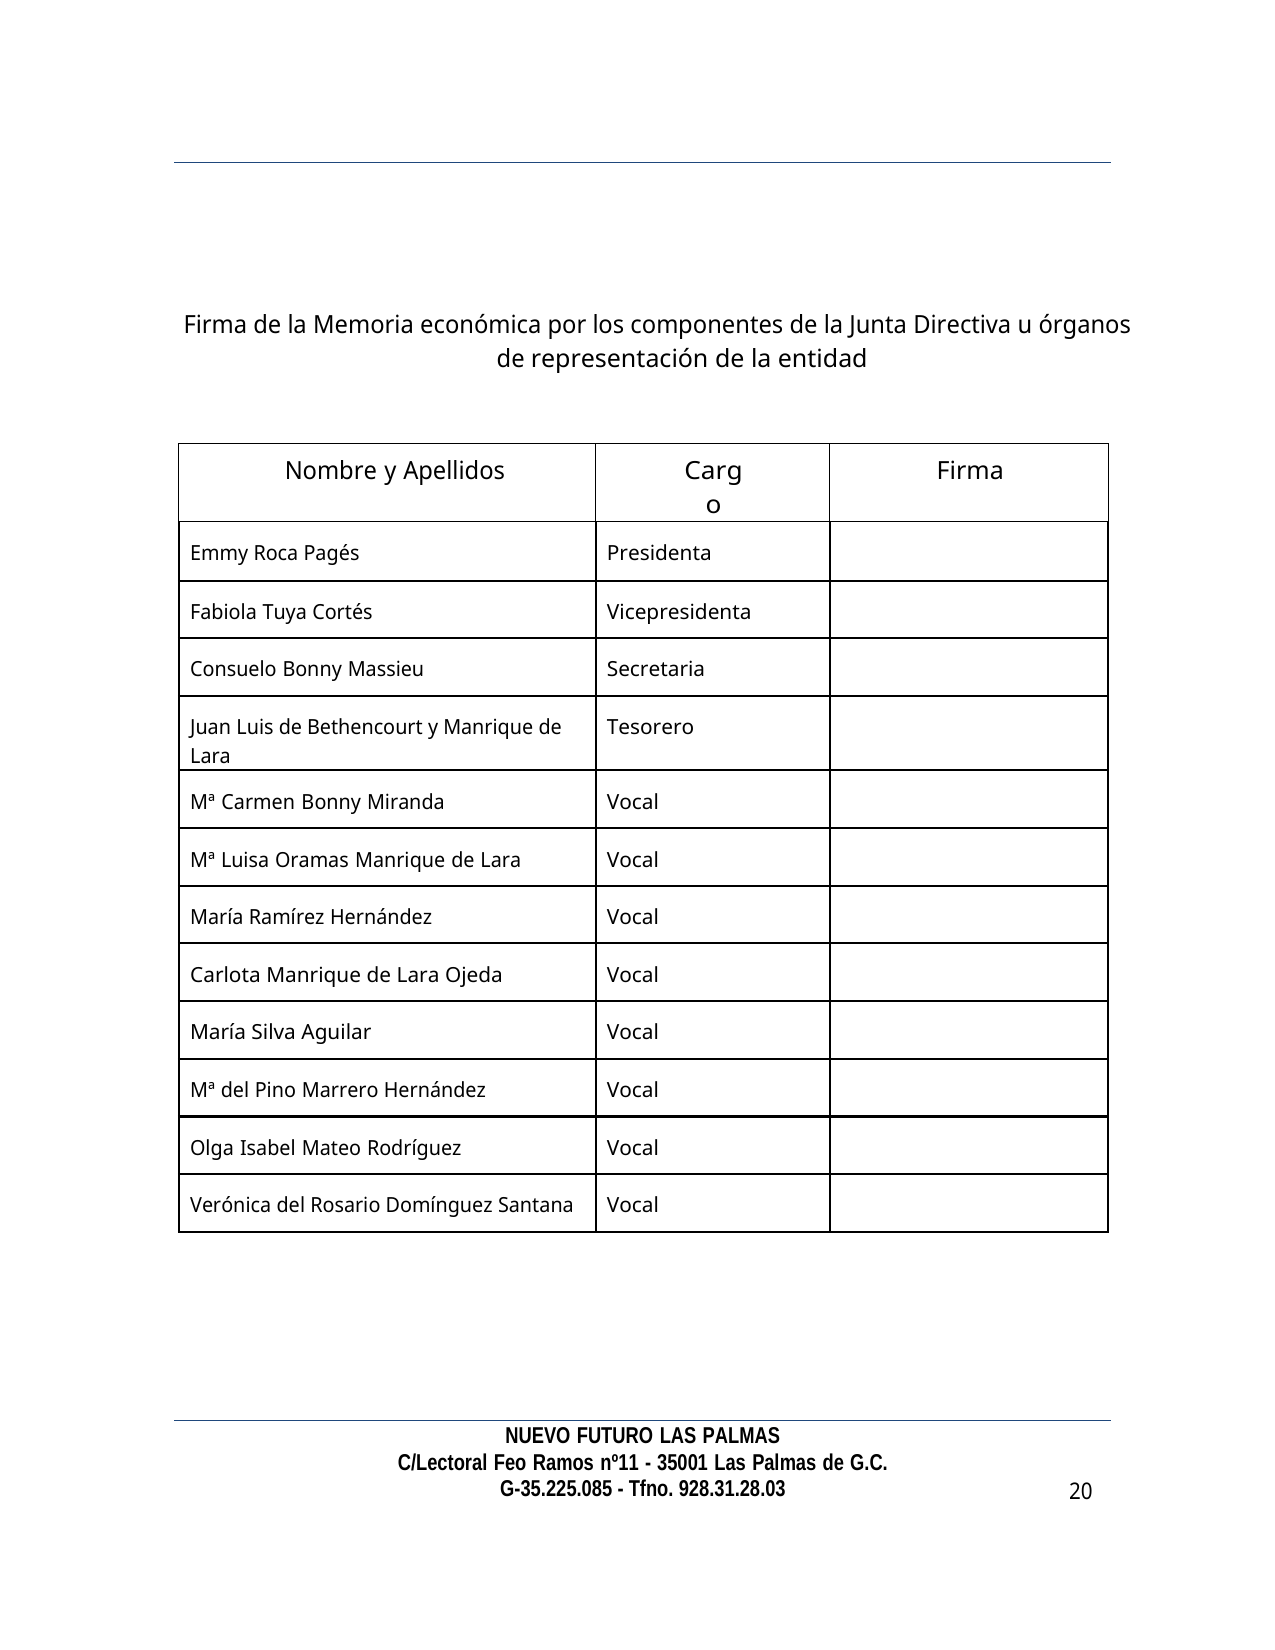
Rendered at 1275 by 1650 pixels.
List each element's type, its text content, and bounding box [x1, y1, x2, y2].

table_cell Vocal [597, 771, 829, 827]
table_cell [831, 697, 1107, 769]
table_cell Vocal [597, 944, 829, 1000]
table_cell [831, 639, 1107, 695]
table_cell [831, 1060, 1107, 1115]
table_cell [831, 522, 1107, 580]
table_cell [831, 1118, 1107, 1173]
table_cell [831, 829, 1107, 884]
table_cell María Ramírez Hernández [180, 887, 595, 942]
table_cell Vocal [597, 1118, 829, 1173]
table_cell Carlota Manrique de Lara Ojeda [180, 944, 595, 1000]
table_cell [831, 582, 1107, 637]
table_cell Emmy Roca Pagés [180, 522, 595, 580]
table_header Firma [830, 444, 1108, 521]
table_cell Vocal [597, 829, 829, 884]
table_cell [831, 771, 1107, 827]
table_cell Mª Carmen Bonny Miranda [180, 771, 595, 827]
table_cell Vicepresidenta [597, 582, 829, 637]
table_cell Mª del Pino Marrero Hernández [180, 1060, 595, 1115]
table_cell Mª Luisa Oramas Manrique de Lara [180, 829, 595, 884]
table_cell Verónica del Rosario Domínguez Santana [180, 1175, 595, 1231]
table_cell [831, 1002, 1107, 1058]
table_header Nombre y Apellidos [179, 444, 595, 521]
table_cell Fabiola Tuya Cortés [180, 582, 595, 637]
table_header Cargo [596, 444, 829, 521]
table_cell Secretaria [597, 639, 829, 695]
table_cell Olga Isabel Mateo Rodríguez [180, 1118, 595, 1173]
table_cell Presidenta [597, 522, 829, 580]
table_cell [831, 887, 1107, 942]
table_cell María Silva Aguilar [180, 1002, 595, 1058]
table_cell Vocal [597, 1002, 829, 1058]
table_cell Juan Luis de Bethencourt y Manrique de Lara [180, 697, 595, 769]
text Firma de la Memoria económica por los componentes de la Junta Directiva u órganos de representación de la entidad [183, 307, 1164, 375]
table_cell [831, 944, 1107, 1000]
table_cell Vocal [597, 1175, 829, 1231]
table_cell Consuelo Bonny Massieu [180, 639, 595, 695]
table_cell Tesorero [597, 697, 829, 769]
table_cell Vocal [597, 887, 829, 942]
table_cell Vocal [597, 1060, 829, 1115]
table_cell [831, 1175, 1107, 1231]
